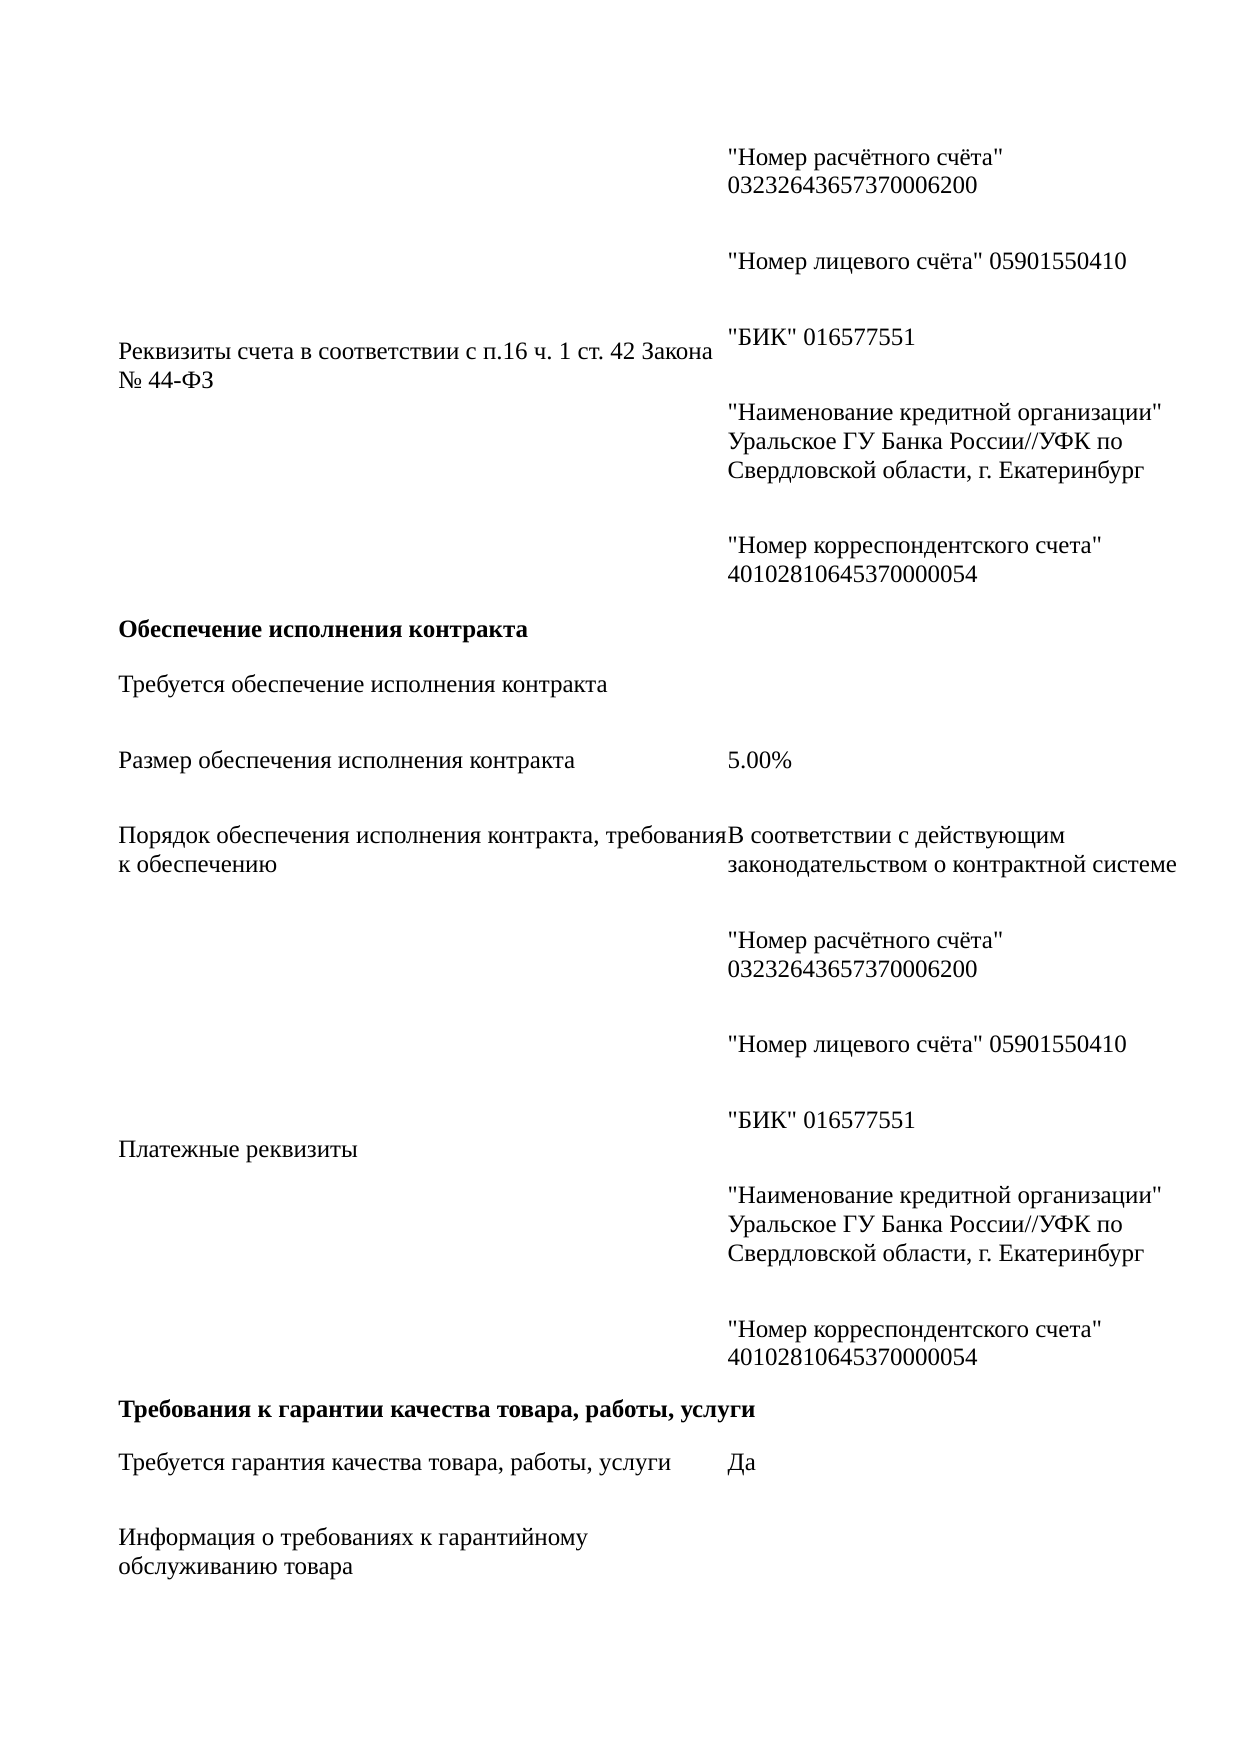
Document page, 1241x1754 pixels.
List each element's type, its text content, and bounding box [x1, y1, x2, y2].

table_cell Требования к гарантии качества товара, работы, услуги [118, 1395, 1193, 1423]
table_cell Информация о требованиях к гарантийному обслуживанию товара [118, 1499, 727, 1603]
table_cell Размер обеспечения исполнения контракта [118, 721, 727, 797]
table_cell [728, 1499, 1193, 1603]
table_cell [728, 611, 1193, 646]
table_cell Обеспечение исполнения контракта [118, 611, 727, 646]
table_cell Требуется гарантия качества товара, работы, услуги [118, 1423, 727, 1499]
table_cell Требуется обеспечение исполнения контракта [118, 646, 727, 721]
table_cell "Номер расчётного счёта" 03232643657370006200 "Номер лицевого счёта" 05901550410 "БИК" 016577551 "Наименование кредитной организации" Уральское ГУ Банка России//УФК по Свердловской области, г. Екатеринбург "Номер корреспондентского счета" 40102810645370000054 [728, 118, 1193, 611]
table_cell Да [728, 1423, 1193, 1499]
table_cell 5.00% [728, 721, 1193, 797]
table_cell "Номер расчётного счёта" 03232643657370006200 "Номер лицевого счёта" 05901550410 "БИК" 016577551 "Наименование кредитной организации" Уральское ГУ Банка России//УФК по Свердловской области, г. Екатеринбург "Номер корреспондентского счета" 40102810645370000054 [728, 901, 1193, 1394]
table_cell Реквизиты счета в соответствии с п.16 ч. 1 ст. 42 Закона № 44-ФЗ [118, 118, 727, 611]
table_cell Порядок обеспечения исполнения контракта, требования к обеспечению [118, 797, 727, 901]
table_cell [728, 646, 1193, 721]
table_cell В соответствии с действующим законодательством о контрактной системе [728, 797, 1193, 901]
table_cell Платежные реквизиты [118, 901, 727, 1394]
